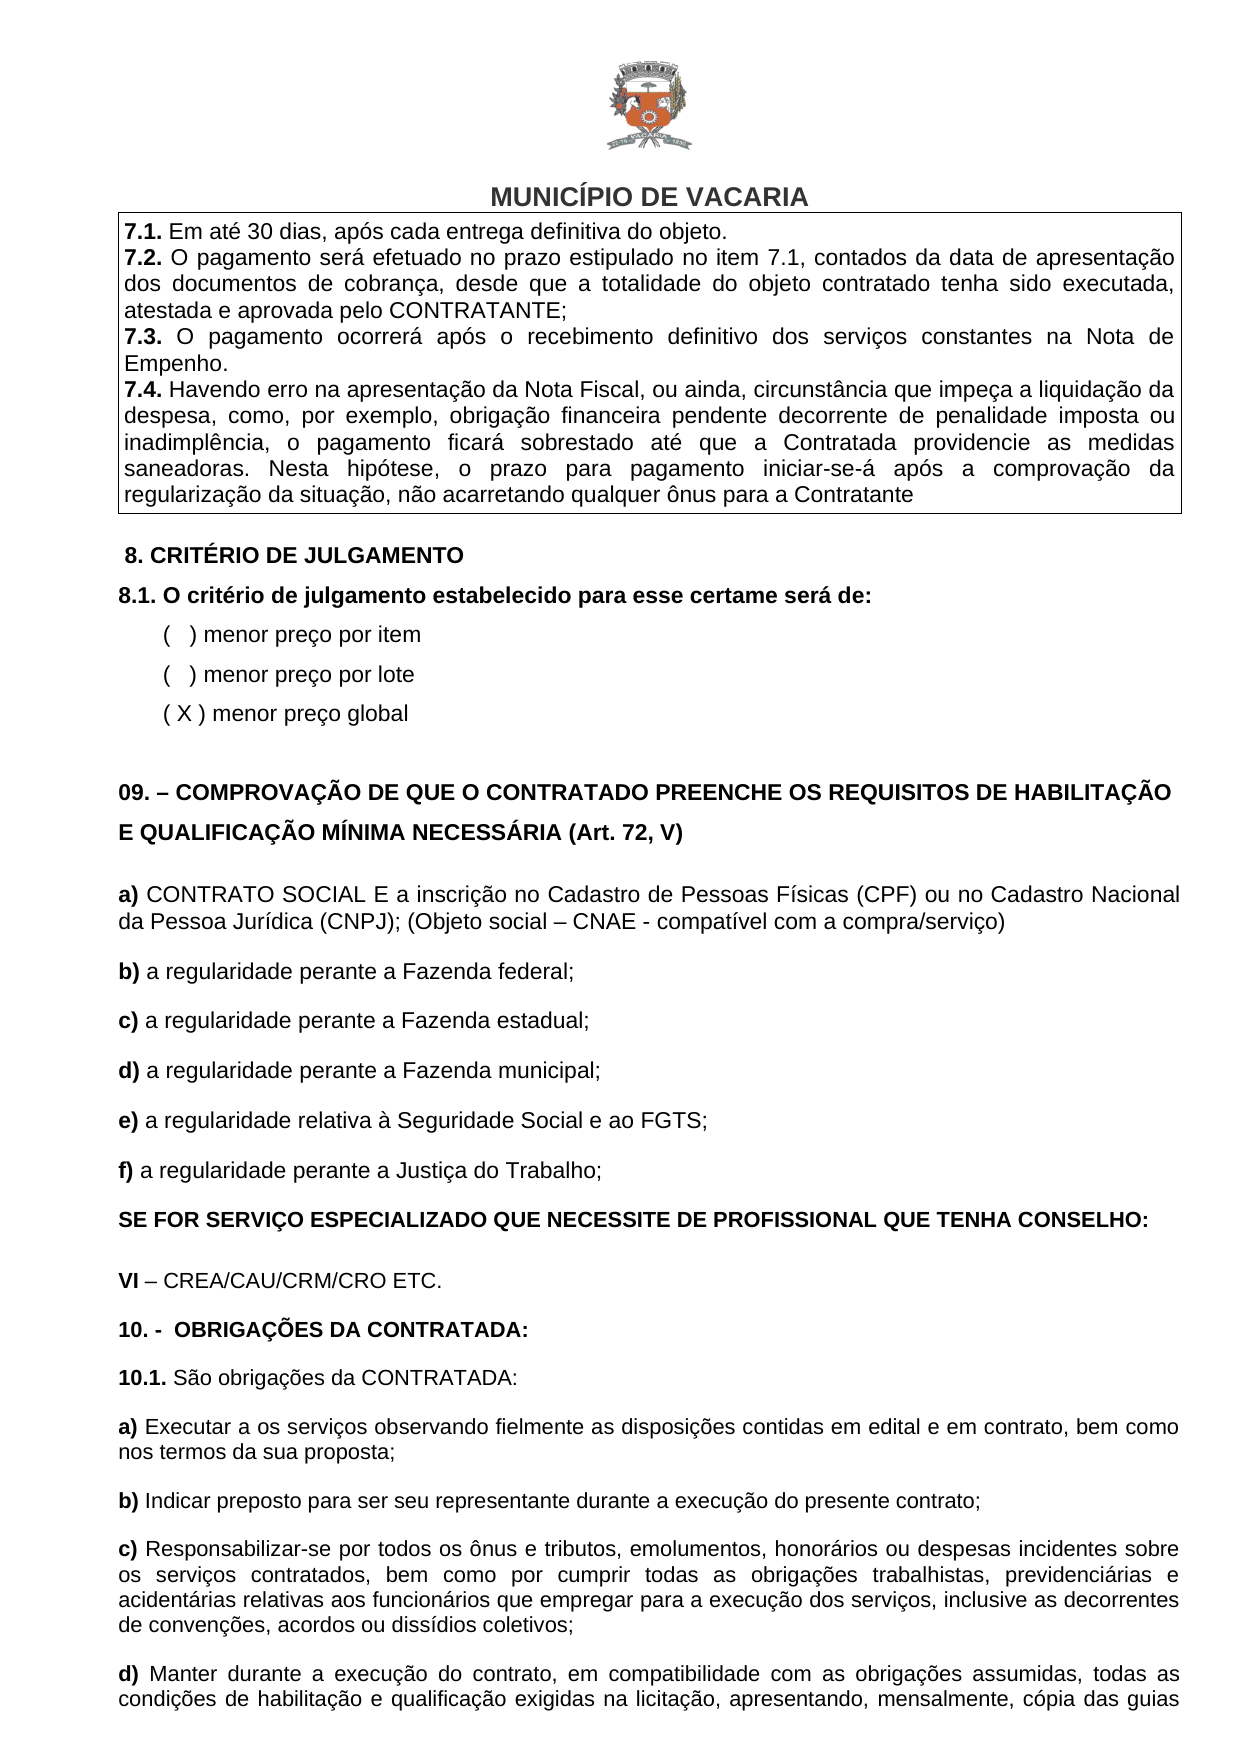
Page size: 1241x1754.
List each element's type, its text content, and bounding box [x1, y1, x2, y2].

text 8.1. O critério de julgamento estabelecido para esse certame será de: [118, 582, 1181, 608]
list 09. – COMPROVAÇÃO DE QUE O CONTRATADO PREENCHE OS REQUISITOS DE HABILITAÇÃO E QUALIFICAÇÃO MÍNIMA NECESSÁRIA (Art. 72, V) [118, 779, 1181, 845]
text 10.1. São obrigações da CONTRATADA: [118, 1365, 1181, 1390]
text 8. CRITÉRIO DE JULGAMENTO [118, 542, 1181, 568]
text a) Executar a os serviços observando fielmente as disposições contidas em edital e em contrato, bem como nos termos da sua proposta; [118, 1414, 1181, 1464]
text a) CONTRATO SOCIAL E a inscrição no Cadastro de Pessoas Físicas (CPF) ou no Cadastro Nacional da Pessoa Jurídica (CNPJ); (Objeto social – CNAE - compatível com a compra/serviço) [118, 881, 1181, 934]
text c) Responsabilizar-se por todos os ônus e tributos, emolumentos, honorários ou despesas incidentes sobre os serviços contratados, bem como por cumprir todas as obrigações trabalhistas, previdenciárias e acidentárias relativas aos funcionários que empregar para a execução dos serviços, inclusive as decorrentes de convenções, acordos ou dissídios coletivos; [118, 1536, 1181, 1637]
text e) a regularidade relativa à Seguridade Social e ao FGTS; [118, 1107, 1181, 1133]
text ( X ) menor preço global [118, 700, 1181, 726]
picture [606, 60, 693, 150]
text b) Indicar preposto para ser seu representante durante a execução do presente contrato; [118, 1488, 1181, 1513]
text b) a regularidade perante a Fazenda federal; [118, 958, 1181, 984]
text ( ) menor preço por item [118, 621, 1181, 647]
text SE FOR SERVIÇO ESPECIALIZADO QUE NECESSITE DE PROFISSIONAL QUE TENHA CONSELHO: [118, 1207, 1181, 1232]
text f) a regularidade perante a Justiça do Trabalho; [118, 1157, 1181, 1183]
table_header 7.1. Em até 30 dias, após cada entrega definitiva do objeto. 7.2. O pagamento será efetuado no prazo estipulado no item 7.1, contados da data de apresentação dos documentos de cobrança, desde que a totalidade do objeto contratado tenha sido executada, atestada e aprovada pelo CONTRATANTE; 7.3. O pagamento ocorrerá após o recebimento definitivo dos serviços constantes na Nota de Empenho. 7.4. Havendo erro na apresentação da Nota Fiscal, ou ainda, circunstância que impeça a liquidação da despesa, como, por exemplo, obrigação financeira pendente decorrente de penalidade imposta ou inadimplência, o pagamento ficará sobrestado até que a Contratada providencie as medidas saneadoras. Nesta hipótese, o prazo para pagamento iniciar-se-á após a comprovação da regularização da situação, não acarretando qualquer ônus para a Contratante [119, 213, 1181, 513]
text ( ) menor preço por lote [118, 661, 1181, 687]
text d) a regularidade perante a Fazenda municipal; [118, 1057, 1181, 1083]
text VI – CREA/CAU/CRM/CRO ETC. [118, 1268, 1181, 1293]
text 10. - OBRIGAÇÕES DA CONTRATADA: [118, 1316, 1181, 1342]
text d) Manter durante a execução do contrato, em compatibilidade com as obrigações assumidas, todas as condições de habilitação e qualificação exigidas na licitação, apresentando, mensalmente, cópia das guias [118, 1661, 1181, 1711]
text c) a regularidade perante a Fazenda estadual; [118, 1007, 1181, 1034]
